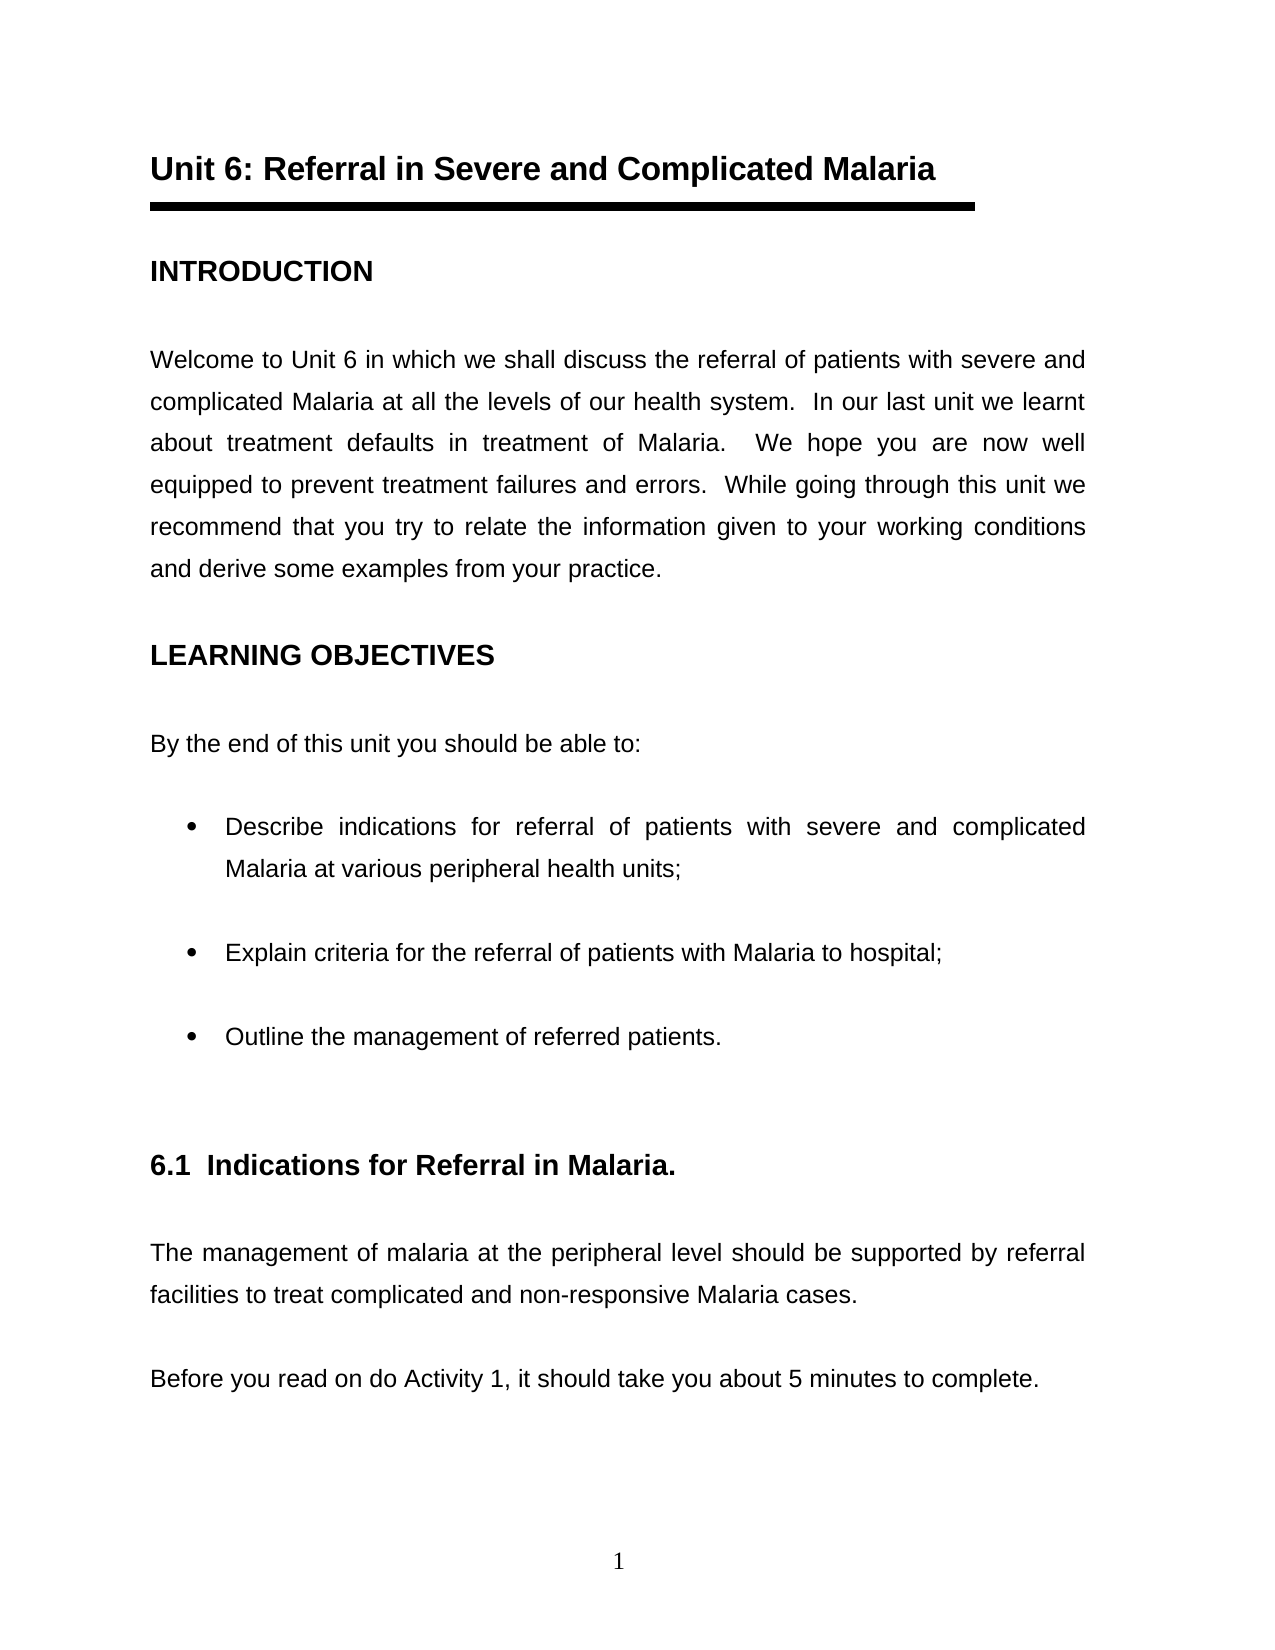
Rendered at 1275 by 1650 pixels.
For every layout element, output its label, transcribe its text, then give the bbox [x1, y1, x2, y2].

list Describe indications for referral of patients with severe and complicated Malaria at various peripheral health units; [187, 813, 1087, 883]
text Welcome to Unit 6 in which we shall discuss the referral of patients with severe and complicated Malaria at all the levels of our health system. In our last unit we learnt about treatment defaults in treatment of Malaria. We hope you are now well equipped to prevent treatment failures and errors. While going through this unit we recommend that you try to relate the information given to your working conditions and derive some examples from your practice. [150, 346, 1087, 583]
subtitle 6.1 Indications for Referral in Malaria. [150, 1148, 1087, 1181]
text Unit 6: Referral in Severe and Complicated Malaria [150, 150, 1087, 187]
list Outline the management of referred patients. [187, 1023, 1087, 1051]
list Explain criteria for the referral of patients with Malaria to hospital; [187, 939, 1087, 967]
subtitle INTRODUCTION [150, 255, 1087, 287]
text By the end of this unit you should be able to: [150, 729, 1087, 757]
subtitle LEARNING OBJECTIVES [150, 639, 1087, 671]
text The management of malaria at the peripheral level should be supported by referral facilities to treat complicated and non-responsive Malaria cases. [150, 1239, 1087, 1309]
text Before you read on do Activity 1, it should take you about 5 minutes to complete. [150, 1365, 1087, 1393]
